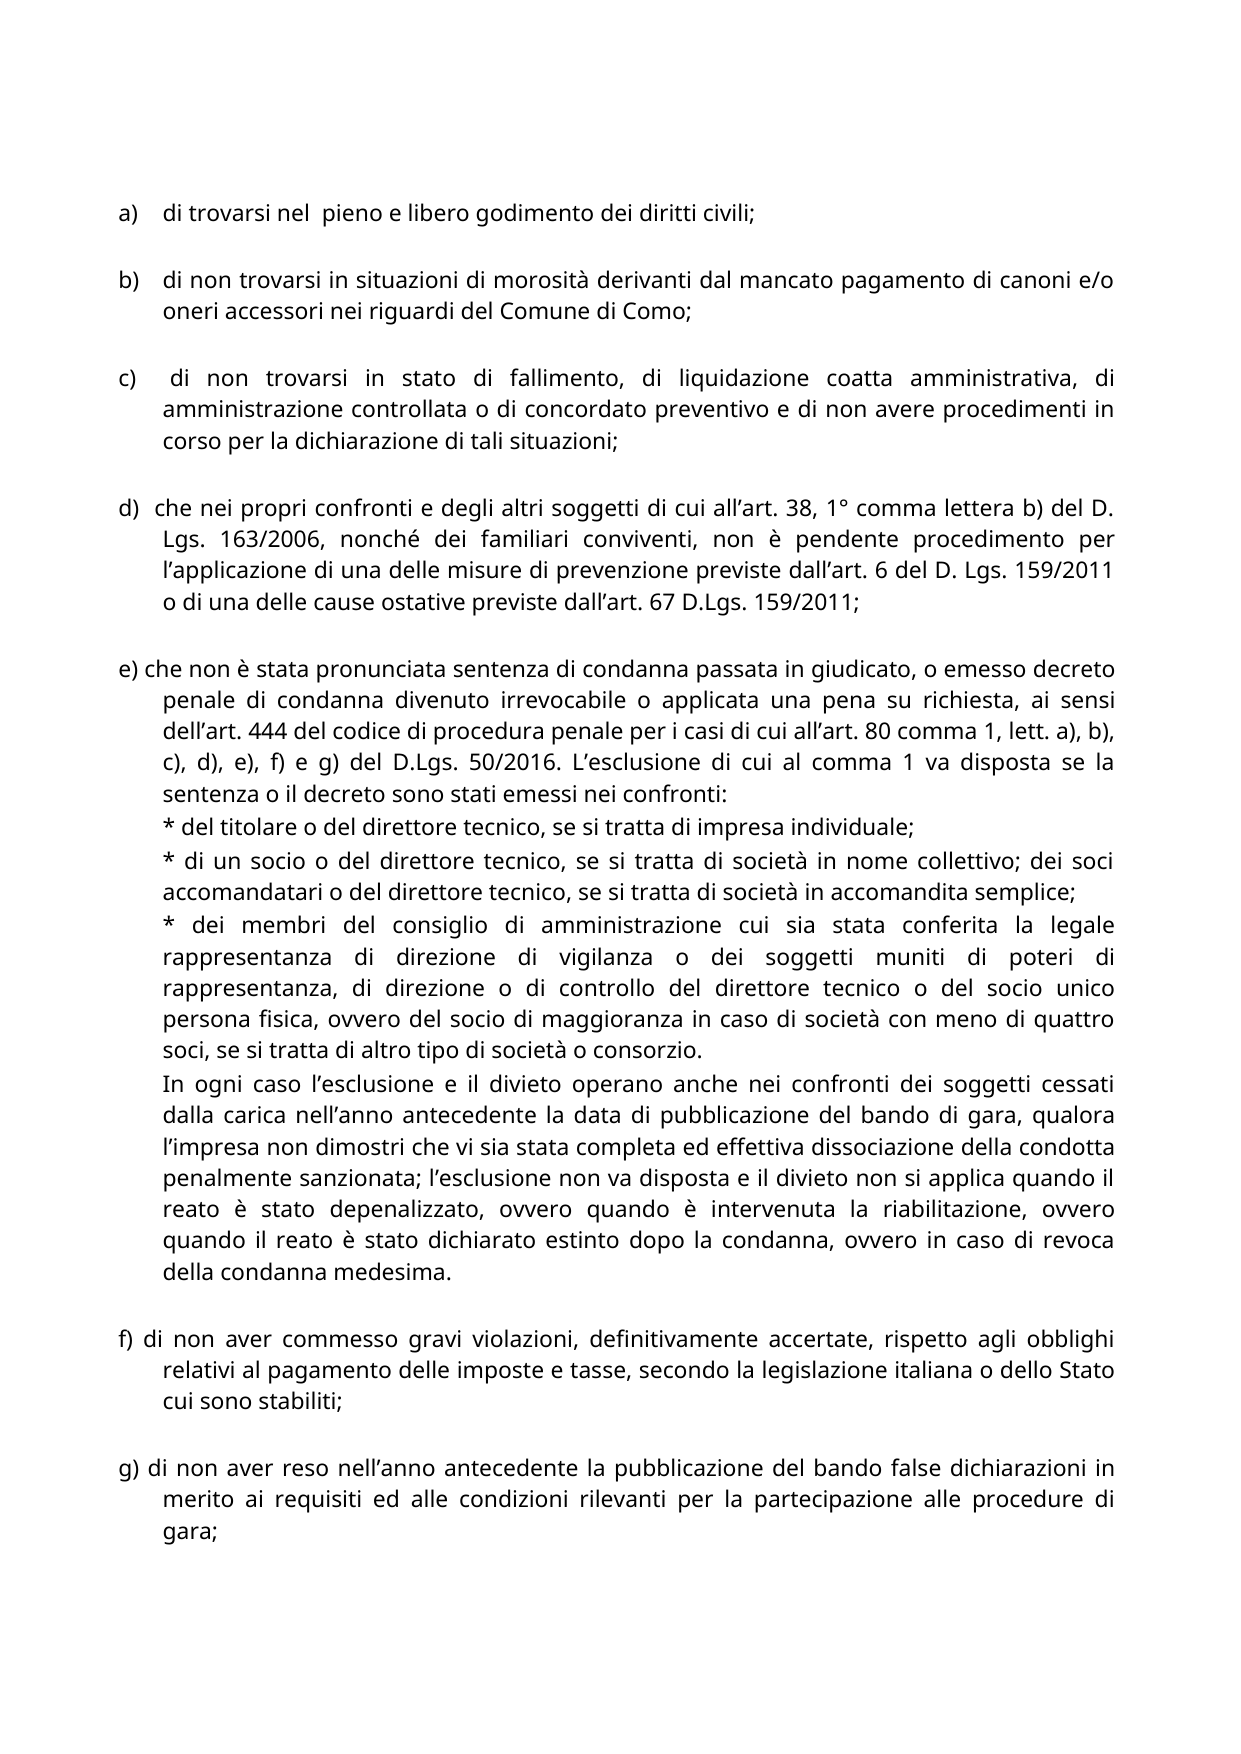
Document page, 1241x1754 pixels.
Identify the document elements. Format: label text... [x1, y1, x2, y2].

text e) che non è stata pronunciata sentenza di condanna passata in giudicato, o emesso decreto penale di condanna divenuto irrevocabile o applicata una pena su richiesta, ai sensi dell’art. 444 del codice di procedura penale per i casi di cui all’art. 80 comma 1, lett. a), b), c), d), e), f) e g) del D.Lgs. 50/2016. L’esclusione di cui al comma 1 va disposta se la sentenza o il decreto sono stati emessi nei confronti: [118, 653, 1116, 809]
text In ogni caso l’esclusione e il divieto operano anche nei confronti dei soggetti cessati dalla carica nell’anno antecedente la data di pubblicazione del bando di gara, qualora l’impresa non dimostri che vi sia stata completa ed effettiva dissociazione della condotta penalmente sanzionata; l’esclusione non va disposta e il divieto non si applica quando il reato è stato depenalizzato, ovvero quando è intervenuta la riabilitazione, ovvero quando il reato è stato dichiarato estinto dopo la condanna, ovvero in caso di revoca della condanna medesima. [162, 1068, 1116, 1287]
text * del titolare o del direttore tecnico, se si tratta di impresa individuale; [162, 811, 1116, 842]
text f) di non aver commesso gravi violazioni, definitivamente accertate, rispetto agli obblighi relativi al pagamento delle imposte e tasse, secondo la legislazione italiana o dello Stato cui sono stabiliti; [118, 1323, 1116, 1416]
text d) che nei propri confronti e degli altri soggetti di cui all’art. 38, 1° comma lettera b) del D. Lgs. 163/2006, nonché dei familiari conviventi, non è pendente procedimento per l’applicazione di una delle misure di prevenzione previste dall’art. 6 del D. Lgs. 159/2011 o di una delle cause ostative previste dall’art. 67 D.Lgs. 159/2011; [118, 492, 1116, 617]
text * di un socio o del direttore tecnico, se si tratta di società in nome collettivo; dei soci accomandatari o del direttore tecnico, se si tratta di società in accomandita semplice; [162, 845, 1116, 907]
text b) di non trovarsi in situazioni di morosità derivanti dal mancato pagamento di canoni e/o oneri accessori nei riguardi del Comune di Como; [118, 264, 1116, 326]
text c) di non trovarsi in stato di fallimento, di liquidazione coatta amministrativa, di amministrazione controllata o di concordato preventivo e di non avere procedimenti in corso per la dichiarazione di tali situazioni; [118, 362, 1116, 456]
text a) di trovarsi nel pieno e libero godimento dei diritti civili; [118, 197, 1116, 228]
text * dei membri del consiglio di amministrazione cui sia stata conferita la legale rappresentanza di direzione di vigilanza o dei soggetti muniti di poteri di rappresentanza, di direzione o di controllo del direttore tecnico o del socio unico persona fisica, ovvero del socio di maggioranza in caso di società con meno di quattro soci, se si tratta di altro tipo di società o consorzio. [162, 909, 1116, 1066]
text g) di non aver reso nell’anno antecedente la pubblicazione del bando false dichiarazioni in merito ai requisiti ed alle condizioni rilevanti per la partecipazione alle procedure di gara; [118, 1452, 1116, 1546]
